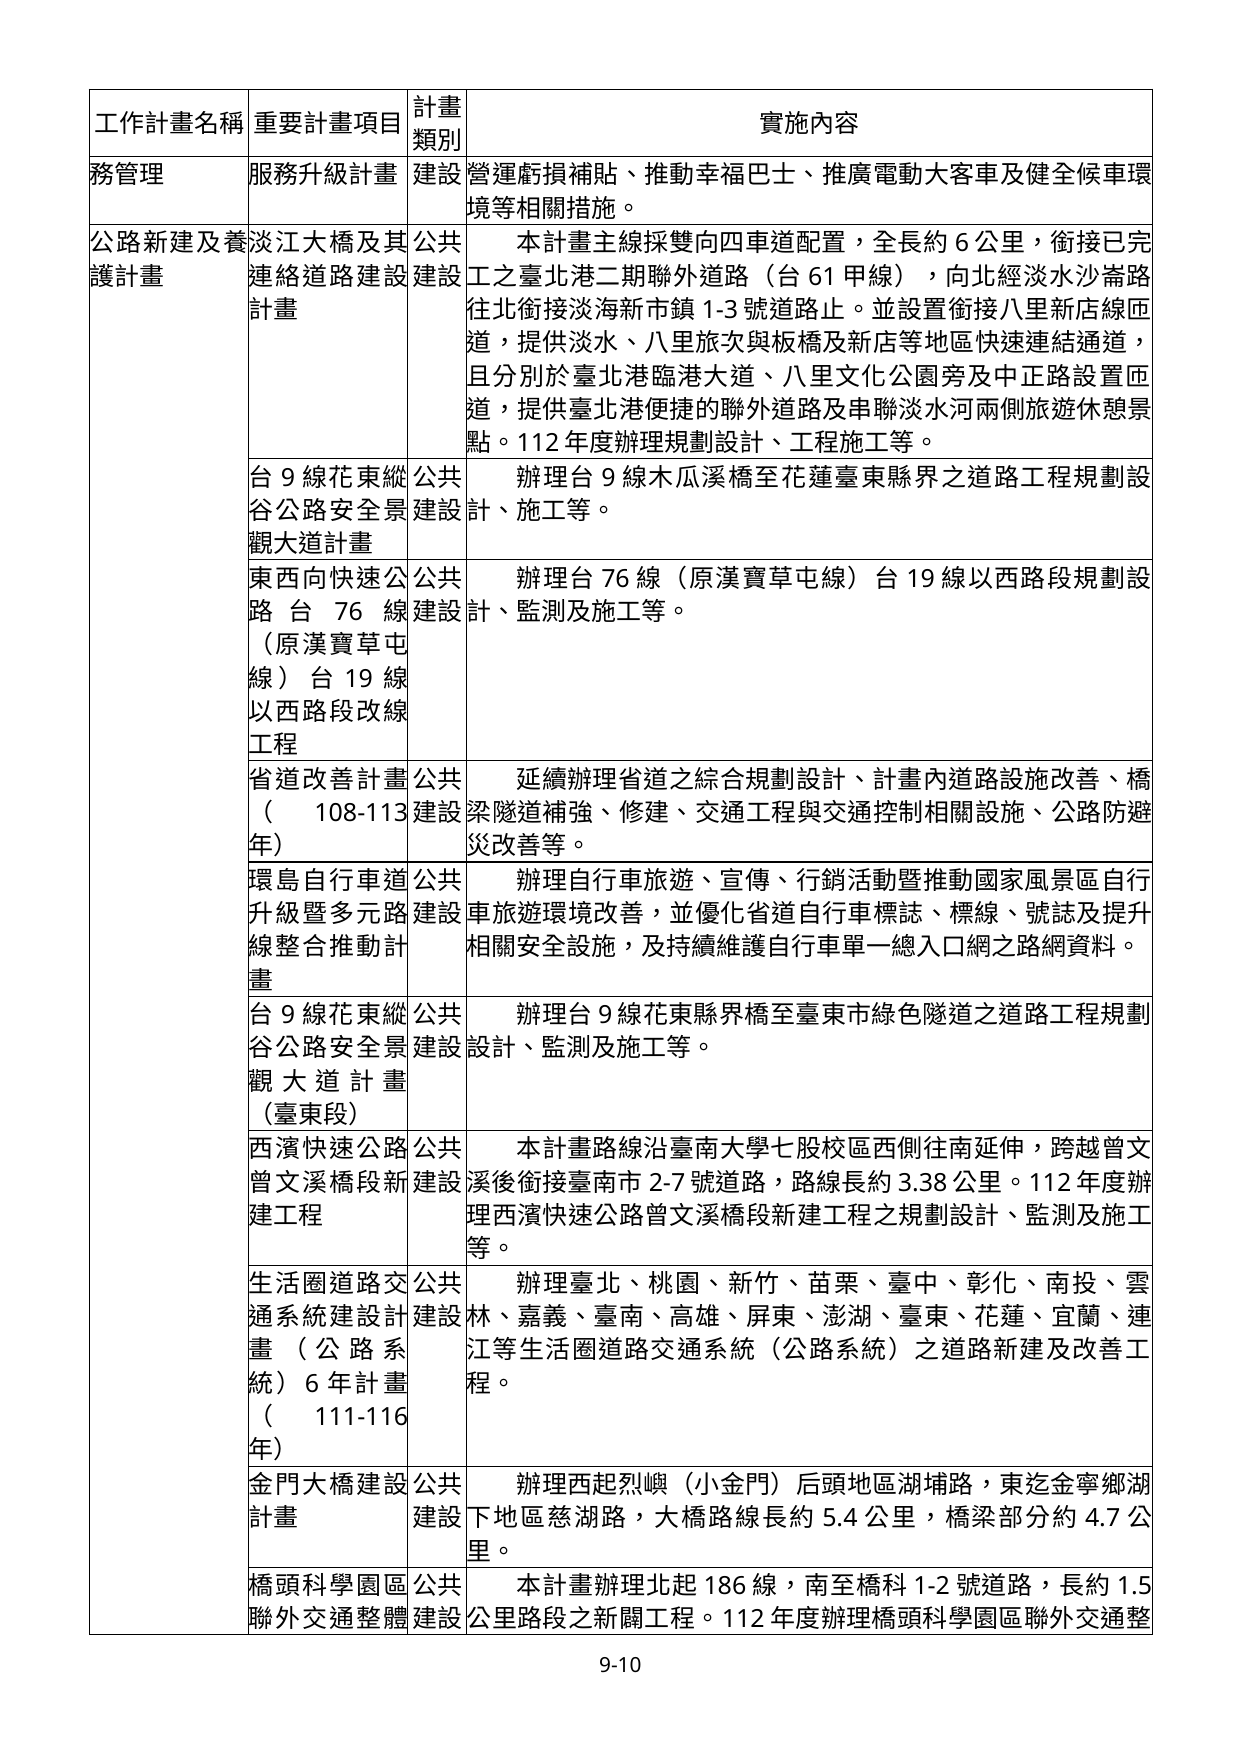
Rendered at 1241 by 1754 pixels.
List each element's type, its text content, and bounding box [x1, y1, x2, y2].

table_cell 環島自行車道升級暨多元路線整合推動計畫 [249, 863, 407, 996]
table_cell 公共建設 [408, 1568, 466, 1634]
table_cell 辦理台9線花東縣界橋至臺東市綠色隧道之道路工程規劃設計、監測及施工等。 [467, 997, 1152, 1130]
table_header 計畫類別 [408, 90, 466, 156]
table_cell 營運虧損補貼、推動幸福巴士、推廣電動大客車及健全候車環境等相關措施。 [467, 157, 1152, 224]
table_cell 公共建設 [408, 1131, 466, 1264]
table_cell 公共建設 [408, 761, 466, 861]
table_header 實施內容 [467, 90, 1152, 156]
table_cell 公共建設 [408, 225, 466, 458]
table_cell 省道改善計畫（108-113年） [249, 761, 407, 861]
table_cell 辦理自行車旅遊、宣傳、行銷活動暨推動國家風景區自行車旅遊環境改善，並優化省道自行車標誌、標線、號誌及提升相關安全設施，及持續維護自行車單一總入口網之路網資料。 [467, 863, 1152, 996]
table_cell 台9線花東縱谷公路安全景觀大道計畫（臺東段） [249, 997, 407, 1130]
table_cell 建設 [408, 157, 466, 224]
table_cell 公共建設 [408, 459, 466, 559]
table_cell 公共建設 [408, 863, 466, 996]
table_cell 本計畫辦理北起186線，南至橋科1-2號道路，長約1.5公里路段之新闢工程。112年度辦理橋頭科學園區聯外交通整 [467, 1568, 1152, 1634]
table_cell 辦理西起烈嶼（小金門）后頭地區湖埔路，東迄金寧鄉湖下地區慈湖路，大橋路線長約5.4公里，橋梁部分約4.7公里。 [467, 1467, 1152, 1567]
table_cell 生活圈道路交通系統建設計畫（公路系統）6年計畫（111-116年） [249, 1266, 407, 1466]
table_cell 橋頭科學園區聯外交通整體 [249, 1568, 407, 1634]
table_header 工作計畫名稱 [90, 90, 248, 156]
table_cell 公共建設 [408, 560, 466, 760]
table_cell 東西向快速公路台76線（原漢寶草屯線）台19線以西路段改線工程 [249, 560, 407, 760]
table_header 重要計畫項目 [249, 90, 407, 156]
table_cell 辦理臺北、桃園、新竹、苗栗、臺中、彰化、南投、雲林、嘉義、臺南、高雄、屏東、澎湖、臺東、花蓮、宜蘭、連江等生活圈道路交通系統（公路系統）之道路新建及改善工程。 [467, 1266, 1152, 1466]
table_cell 台9線花東縱谷公路安全景觀大道計畫 [249, 459, 407, 559]
table_cell 公共建設 [408, 997, 466, 1130]
table_cell 辦理台9線木瓜溪橋至花蓮臺東縣界之道路工程規劃設計、施工等。 [467, 459, 1152, 559]
table_cell 西濱快速公路曾文溪橋段新建工程 [249, 1131, 407, 1264]
table_cell 本計畫路線沿臺南大學七股校區西側往南延伸，跨越曾文溪後銜接臺南市2-7號道路，路線長約3.38公里。112年度辦理西濱快速公路曾文溪橋段新建工程之規劃設計、監測及施工等。 [467, 1131, 1152, 1264]
table_cell 公路及監理業務管理 [90, 157, 248, 224]
table_cell 公共建設 [408, 1467, 466, 1567]
table_cell 金門大橋建設計畫 [249, 1467, 407, 1567]
table_cell 延續辦理省道之綜合規劃設計、計畫內道路設施改善、橋梁隧道補強、修建、交通工程與交通控制相關設施、公路防避災改善等。 [467, 761, 1152, 861]
table_cell 公路公共運輸服務升級計畫 [249, 157, 407, 224]
table_cell 公路新建及養護計畫 [90, 225, 248, 1634]
table_cell 公共建設 [408, 1266, 466, 1466]
table_cell 淡江大橋及其連絡道路建設計畫 [249, 225, 407, 458]
table_cell 本計畫主線採雙向四車道配置，全長約6公里，銜接已完工之臺北港二期聯外道路（台61甲線），向北經淡水沙崙路往北銜接淡海新市鎮1-3號道路止。並設置銜接八里新店線匝道，提供淡水、八里旅次與板橋及新店等地區快速連結通道，且分別於臺北港臨港大道、八里文化公園旁及中正路設置匝道，提供臺北港便捷的聯外道路及串聯淡水河兩側旅遊休憩景點。112年度辦理規劃設計、工程施工等。 [467, 225, 1152, 458]
table_cell 辦理台76線（原漢寶草屯線）台19線以西路段規劃設計、監測及施工等。 [467, 560, 1152, 760]
